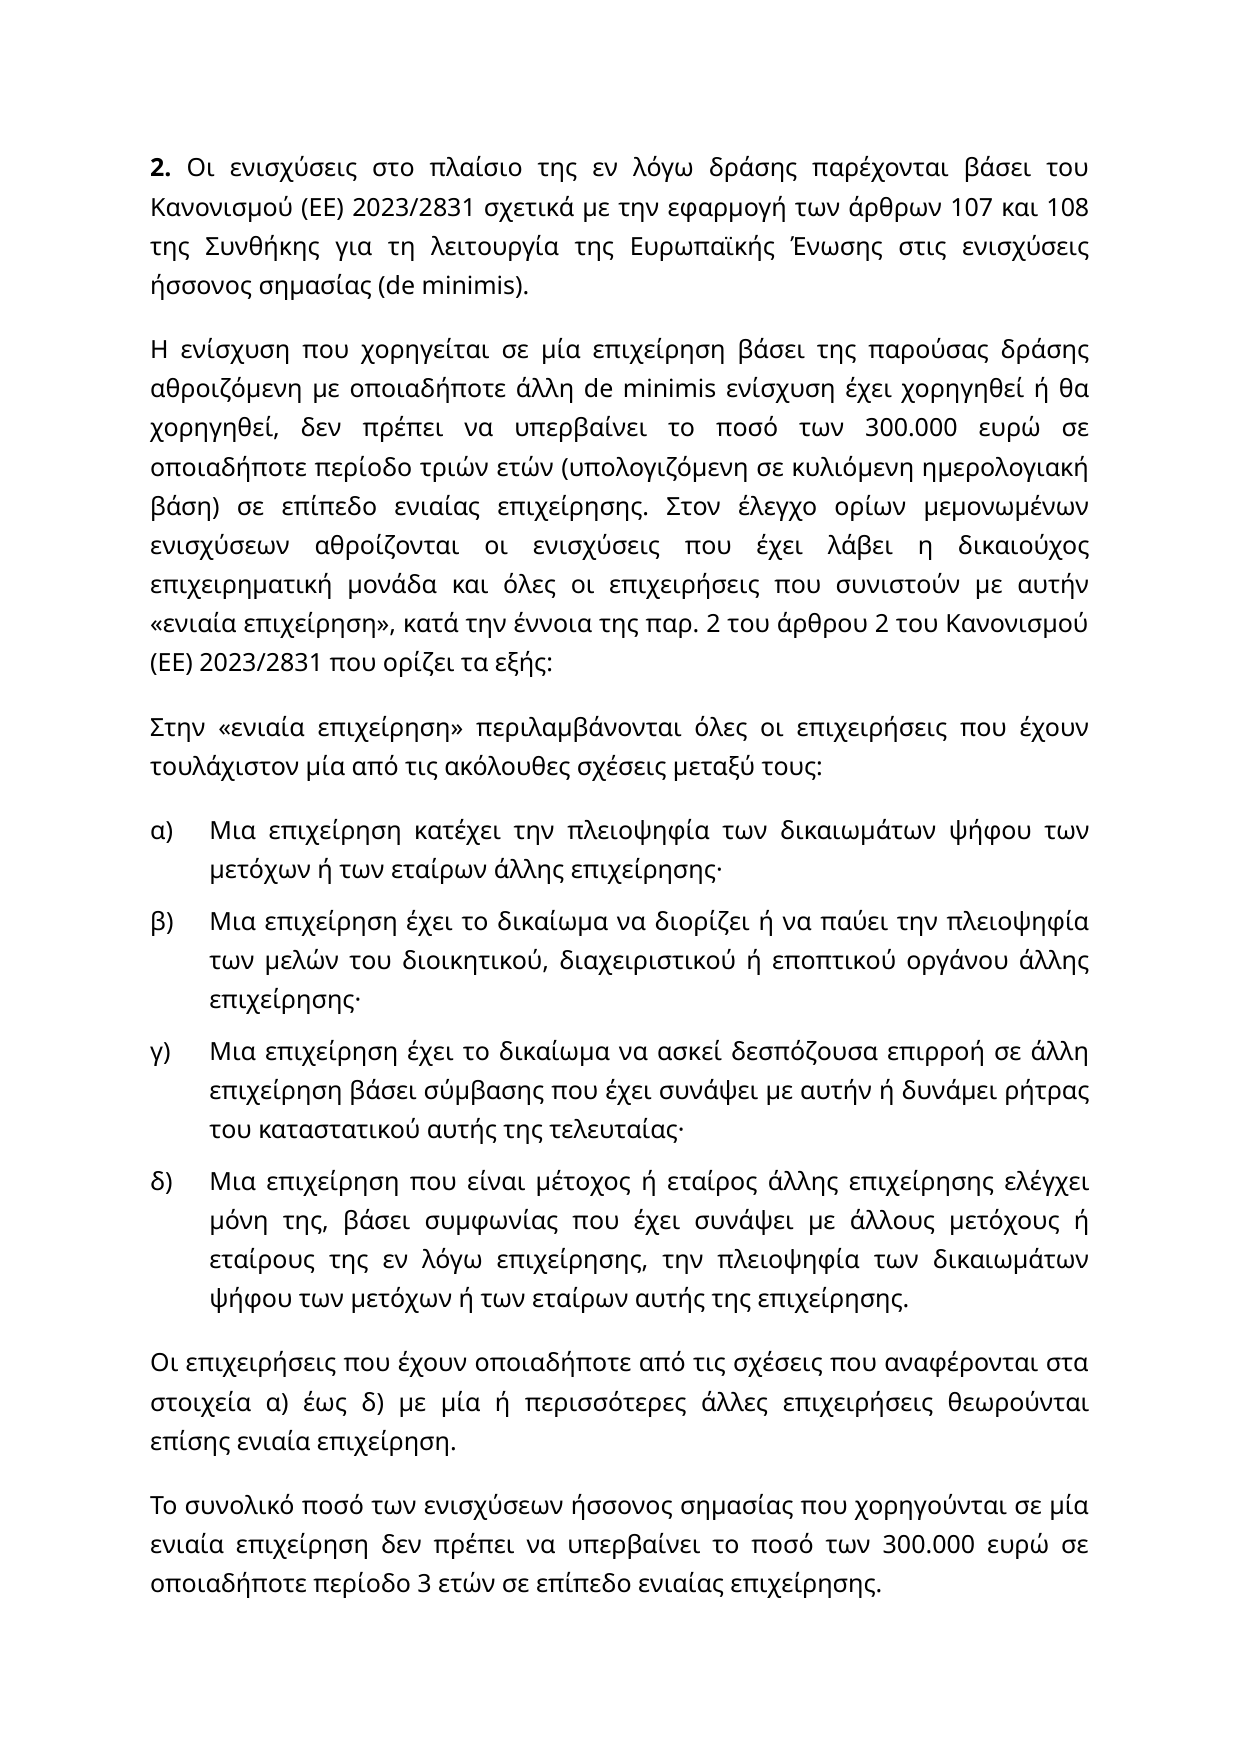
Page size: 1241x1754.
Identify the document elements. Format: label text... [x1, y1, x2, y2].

list α) Μια επιχείρηση κατέχει την πλειοψηφία των δικαιωμάτων ψήφου των μετόχων ή των εταίρων άλλης επιχείρησης· [150, 812, 1090, 886]
list β) Μια επιχείρηση έχει το δικαίωμα να διορίζει ή να παύει την πλειοψηφία των μελών του διοικητικού, διαχειριστικού ή εποπτικού οργάνου άλλης επιχείρησης· [150, 903, 1090, 1016]
text Οι επιχειρήσεις που έχουν οποιαδήποτε από τις σχέσεις που αναφέρονται στα στοιχεία α) έως δ) με μία ή περισσότερες άλλες επιχειρήσεις θεωρούνται επίσης ενιαία επιχείρηση. [150, 1345, 1090, 1457]
text Η ενίσχυση που χορηγείται σε μία επιχείρηση βάσει της παρούσας δράσης αθροιζόμενη με οποιαδήποτε άλλη de minimis ενίσχυση έχει χορηγηθεί ή θα χορηγηθεί, δεν πρέπει να υπερβαίνει το ποσό των 300.000 ευρώ σε οποιαδήποτε περίοδο τριών ετών (υπολογιζόμενη σε κυλιόμενη ημερολογιακή βάση) σε επίπεδο ενιαίας επιχείρησης. Στον έλεγχο ορίων μεμονωμένων ενισχύσεων αθροίζονται οι ενισχύσεις που έχει λάβει η δικαιούχος επιχειρηματική μονάδα και όλες οι επιχειρήσεις που συνιστούν με αυτήν «ενιαία επιχείρηση», κατά την έννοια της παρ. 2 του άρθρου 2 του Κανονισμού (ΕΕ) 2023/2831 που ορίζει τα εξής: [150, 332, 1090, 679]
text Το συνολικό ποσό των ενισχύσεων ήσσονος σημασίας που χορηγούνται σε μία ενιαία επιχείρηση δεν πρέπει να υπερβαίνει το ποσό των 300.000 ευρώ σε οποιαδήποτε περίοδο 3 ετών σε επίπεδο ενιαίας επιχείρησης. [150, 1487, 1090, 1600]
list δ) Μια επιχείρηση που είναι μέτοχος ή εταίρος άλλης επιχείρησης ελέγχει μόνη της, βάσει συμφωνίας που έχει συνάψει με άλλους μετόχους ή εταίρους της εν λόγω επιχείρησης, την πλειοψηφία των δικαιωμάτων ψήφου των μετόχων ή των εταίρων αυτής της επιχείρησης. [150, 1163, 1090, 1315]
text Στην «ενιαία επιχείρηση» περιλαμβάνονται όλες οι επιχειρήσεις που έχουν τουλάχιστον μία από τις ακόλουθες σχέσεις μεταξύ τους: [150, 709, 1090, 782]
text 2. Οι ενισχύσεις στο πλαίσιο της εν λόγω δράσης παρέχονται βάσει του Κανονισμού (ΕΕ) 2023/2831 σχετικά με την εφαρμογή των άρθρων 107 και 108 της Συνθήκης για τη λειτουργία της Ευρωπαϊκής Ένωσης στις ενισχύσεις ήσσονος σημασίας (de minimis). [150, 150, 1090, 302]
list γ) Μια επιχείρηση έχει το δικαίωμα να ασκεί δεσπόζουσα επιρροή σε άλλη επιχείρηση βάσει σύμβασης που έχει συνάψει με αυτήν ή δυνάμει ρήτρας του καταστατικού αυτής της τελευταίας· [150, 1033, 1090, 1146]
